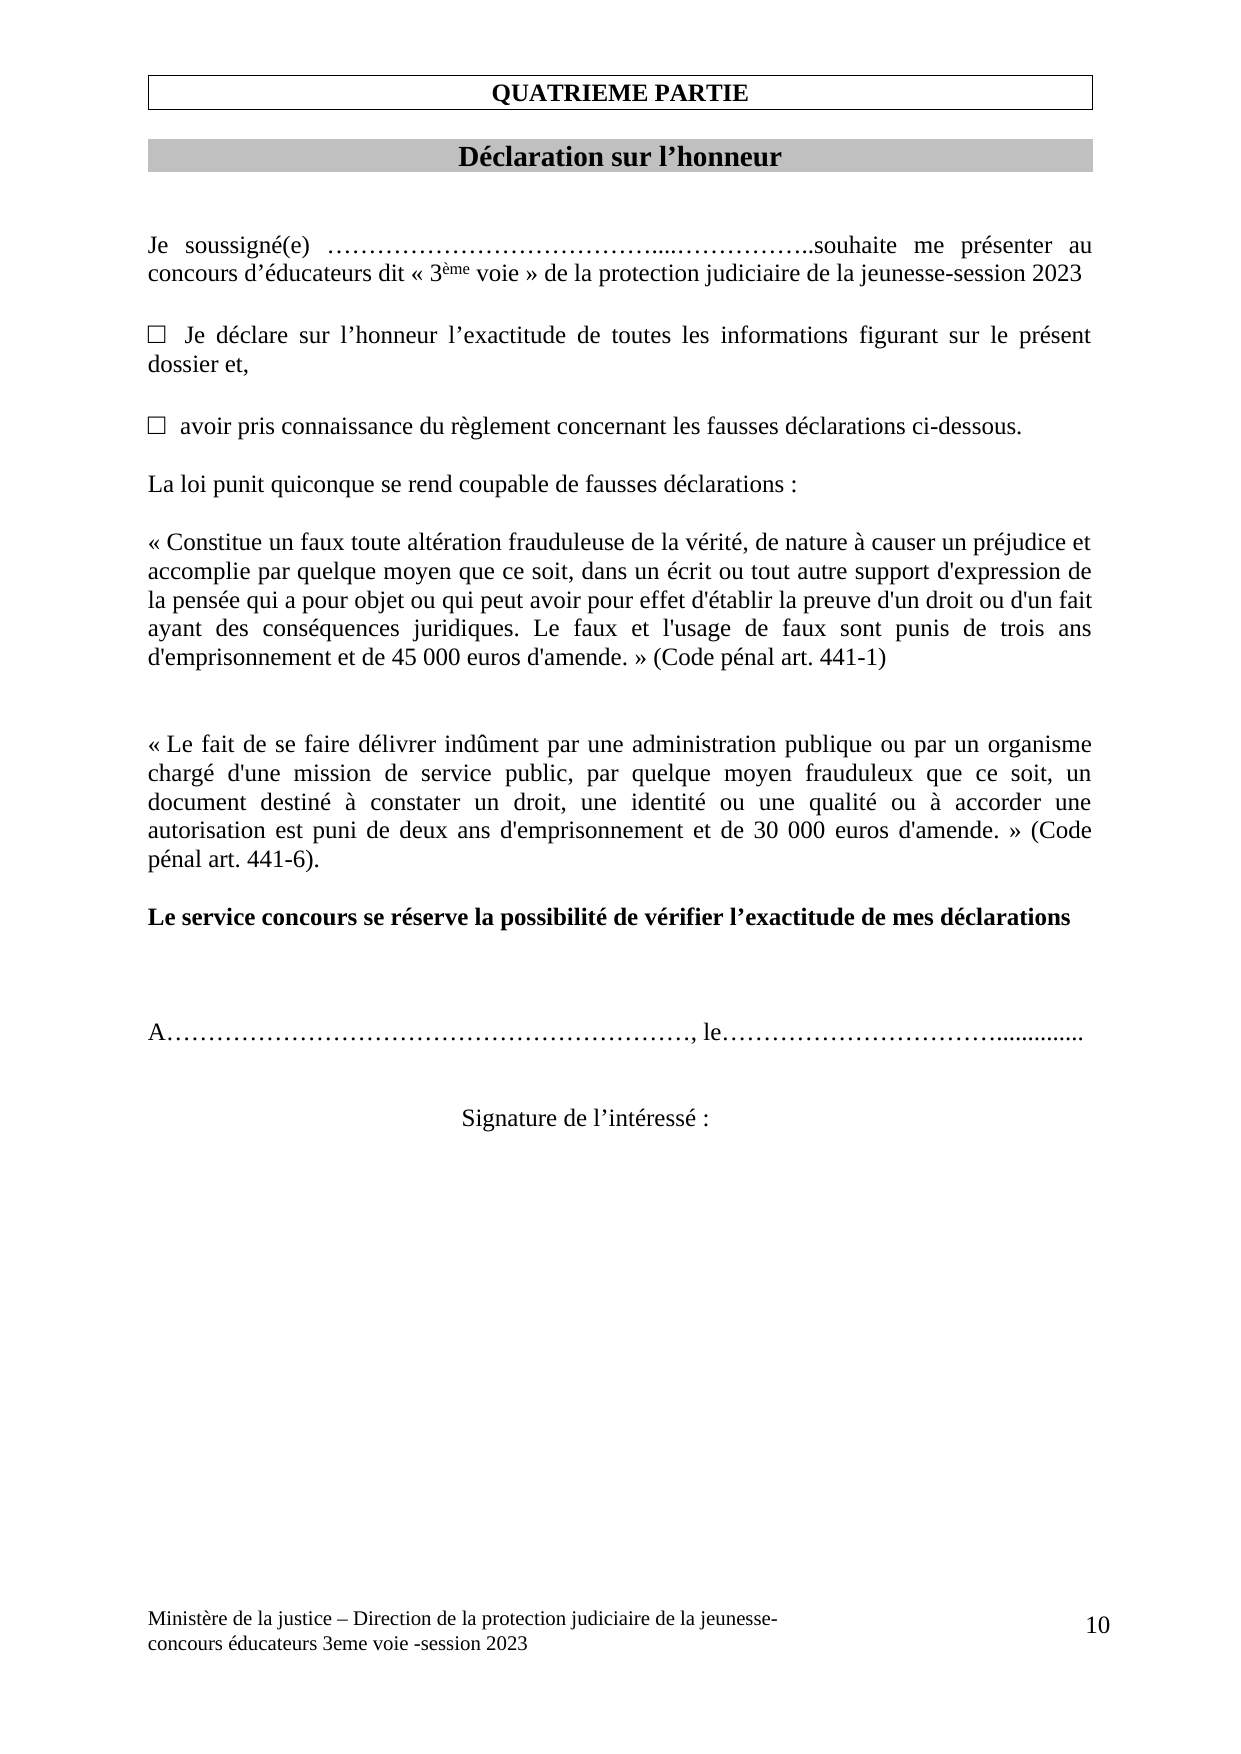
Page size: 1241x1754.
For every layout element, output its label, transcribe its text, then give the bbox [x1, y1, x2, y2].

text Signature de l’intéressé : [369, 1103, 1093, 1132]
text A………………………………………………………, le…………………………….............. [148, 1017, 1093, 1046]
text Le service concours se réserve la possibilité de vérifier l’exactitude de mes déclarations [148, 902, 1093, 931]
text QUATRIEME PARTIE [149, 76, 1092, 109]
text □ avoir pris connaissance du règlement concernant les fausses déclarations ci-dessous. [148, 407, 1093, 441]
text Je soussigné(e) …………………………………....……………..souhaite me présenter au concours d’éducateurs dit « 3ème voie » de la protection judiciaire de la jeunesse-session 2023 [148, 230, 1093, 287]
text « Le fait de se faire délivrer indûment par une administration publique ou par un organisme chargé d'une mission de service public, par quelque moyen frauduleux que ce soit, un document destiné à constater un droit, une identité ou une qualité ou à accorder une autorisation est puni de deux ans d'emprisonnement et de 30 000 euros d'amende. » (Code pénal art. 441-6). [148, 729, 1093, 873]
text Déclaration sur l’honneur [148, 139, 1093, 172]
text □ Je déclare sur l’honneur l’exactitude de toutes les informations figurant sur le présent dossier et, [148, 316, 1093, 378]
text « Constitue un faux toute altération frauduleuse de la vérité, de nature à causer un préjudice et accomplie par quelque moyen que ce soit, dans un écrit ou tout autre support d'expression de la pensée qui a pour objet ou qui peut avoir pour effet d'établir la preuve d'un droit ou d'un fait ayant des conséquences juridiques. Le faux et l'usage de faux sont punis de trois ans d'emprisonnement et de 45 000 euros d'amende. » (Code pénal art. 441-1) [148, 527, 1093, 671]
text La loi punit quiconque se rend coupable de fausses déclarations : [148, 469, 1093, 498]
